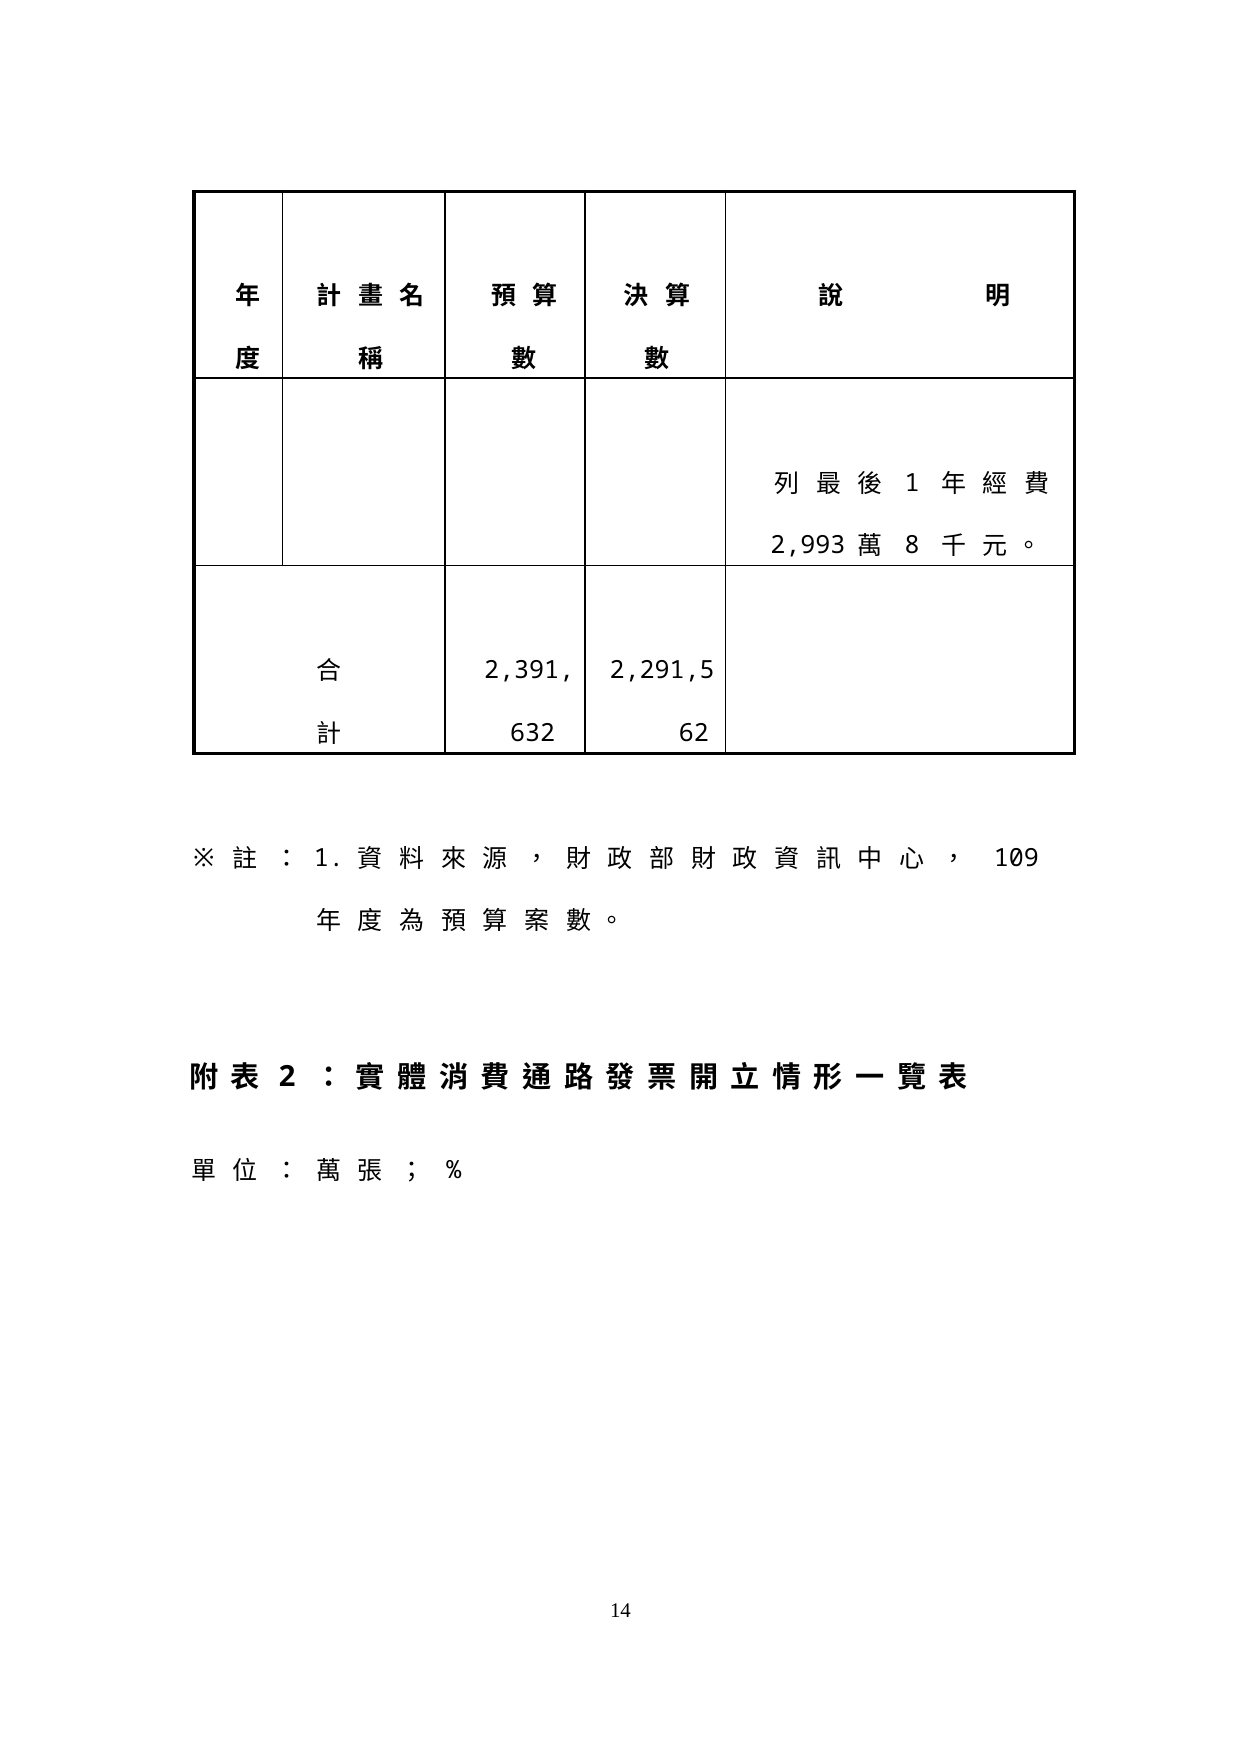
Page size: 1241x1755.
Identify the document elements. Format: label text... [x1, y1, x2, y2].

text 附表2：實體消費通路發票開立情形一覽表 單位：萬張；% [183, 1002, 1058, 1189]
table_header 說 明 [726, 193, 1073, 377]
table_header 計畫名稱 [283, 193, 444, 377]
table_cell [726, 566, 1073, 752]
text ※註：1.資料來源，財政部財政資訊中心，109年度為預算案數。 [183, 814, 1058, 939]
table_cell 2,391,632 [446, 566, 584, 752]
table_cell 列最後1年經費2,993萬8千元。 [726, 379, 1073, 564]
table_header 年度 [196, 193, 282, 377]
table_cell 合 計 [196, 566, 444, 752]
table_cell 2,291,562 [586, 566, 725, 752]
table_header 預算數 [446, 193, 584, 377]
table_cell [196, 379, 282, 564]
table_cell [283, 379, 444, 564]
table_cell - [586, 379, 725, 564]
table_header 決算數 [586, 193, 725, 377]
table_cell [446, 379, 584, 564]
